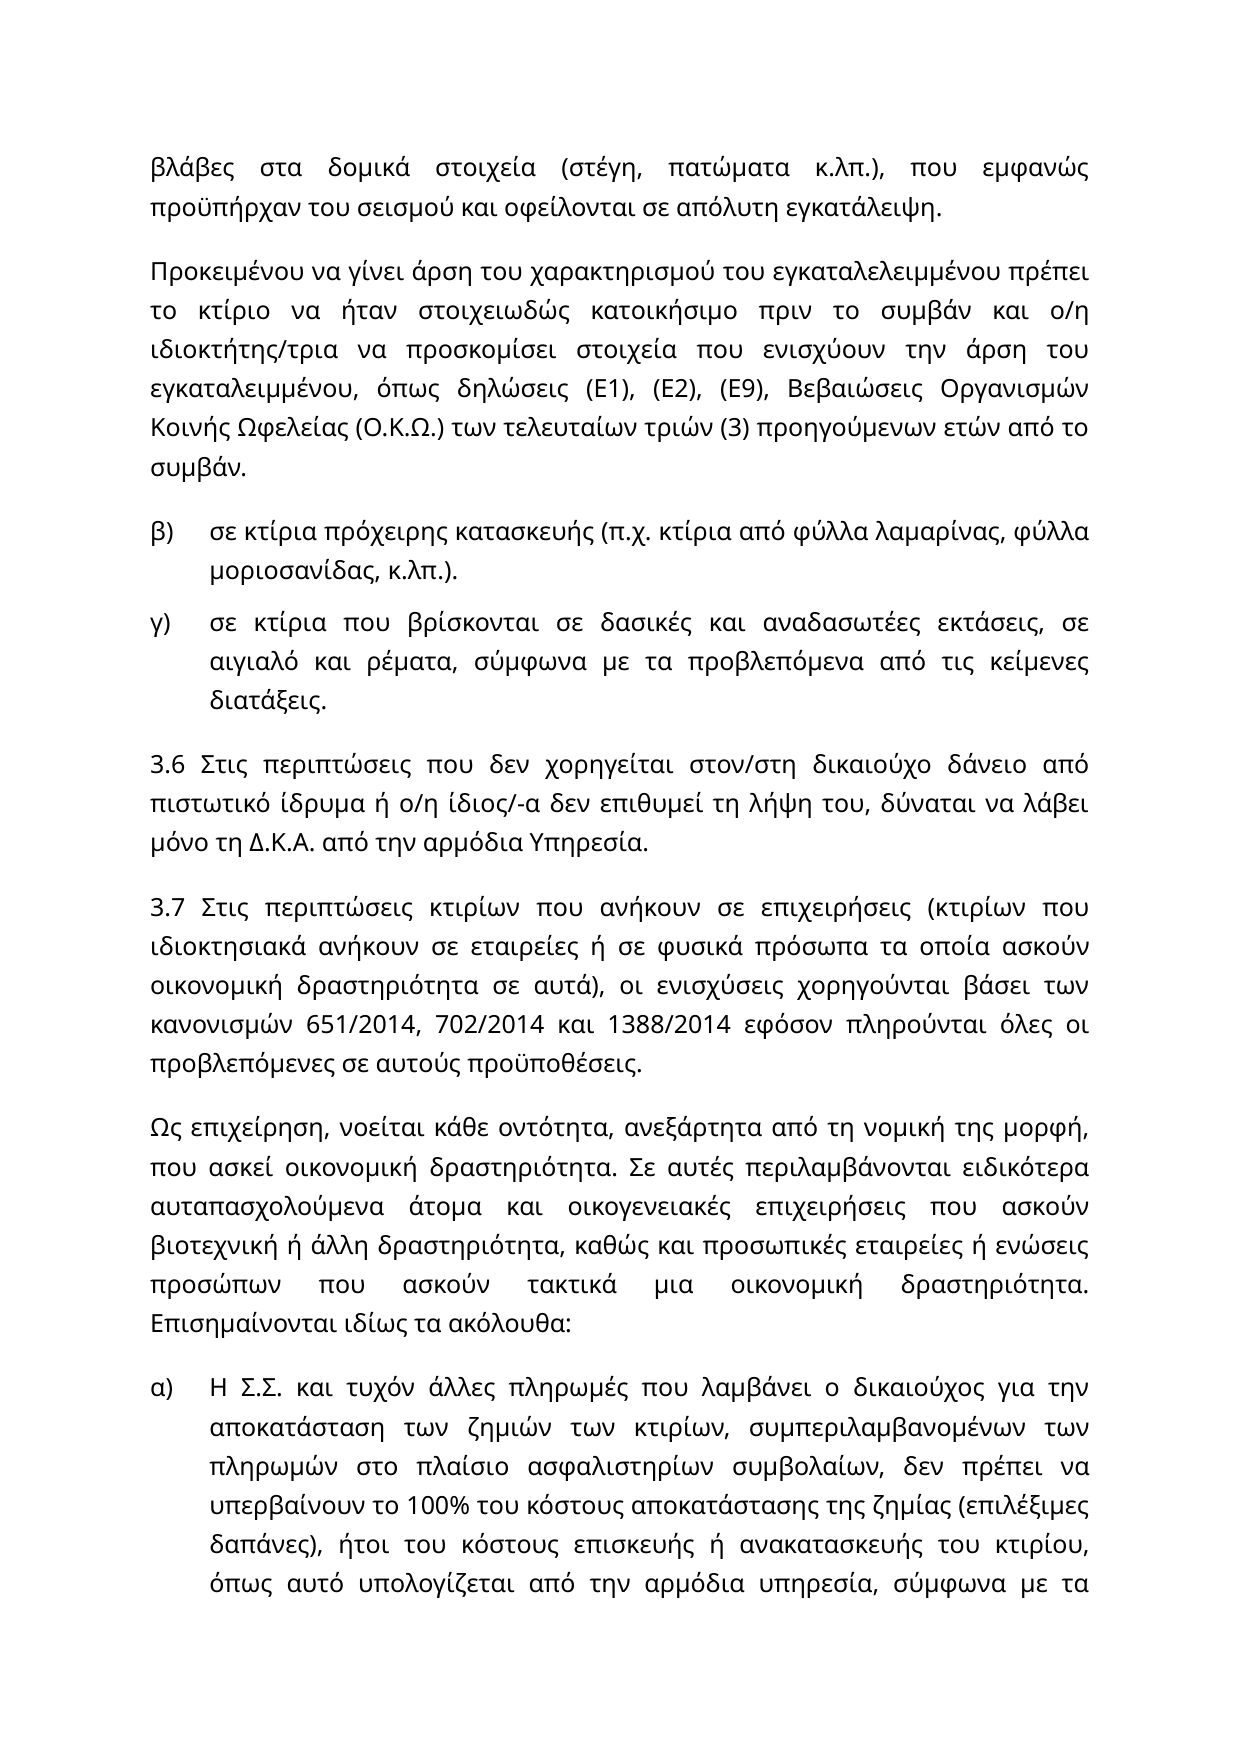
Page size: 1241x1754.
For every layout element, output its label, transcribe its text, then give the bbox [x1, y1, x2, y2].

list γ) σε κτίρια που βρίσκονται σε δασικές και αναδασωτέες εκτάσεις, σε αιγιαλό και ρέματα, σύμφωνα με τα προβλεπόμενα από τις κείμενες διατάξεις. [150, 604, 1090, 717]
text 3.6 Στις περιπτώσεις που δεν χορηγείται στον/στη δικαιούχο δάνειο από πιστωτικό ίδρυμα ή ο/η ίδιος/-α δεν επιθυμεί τη λήψη του, δύναται να λάβει μόνο τη Δ.Κ.Α. από την αρμόδια Υπηρεσία. [150, 747, 1090, 859]
list β) σε κτίρια πρόχειρης κατασκευής (π.χ. κτίρια από φύλλα λαμαρίνας, φύλλα μοριοσανίδας, κ.λπ.). [150, 513, 1090, 587]
list α) Η Σ.Σ. και τυχόν άλλες πληρωμές που λαμβάνει ο δικαιούχος για την αποκατάσταση των ζημιών των κτιρίων, συμπεριλαμβανομένων των πληρωμών στο πλαίσιο ασφαλιστηρίων συμβολαίων, δεν πρέπει να υπερβαίνουν το 100% του κόστους αποκατάστασης της ζημίας (επιλέξιμες δαπάνες), ήτοι του κόστους επισκευής ή ανακατασκευής του κτιρίου, όπως αυτό υπολογίζεται από την αρμόδια υπηρεσία, σύμφωνα με τα [150, 1370, 1090, 1600]
text Ως επιχείρηση, νοείται κάθε οντότητα, ανεξάρτητα από τη νομική της μορφή, που ασκεί οικονομική δραστηριότητα. Σε αυτές περιλαμβάνονται ειδικότερα αυταπασχολούμενα άτομα και οικογενειακές επιχειρήσεις που ασκούν βιοτεχνική ή άλλη δραστηριότητα, καθώς και προσωπικές εταιρείες ή ενώσεις προσώπων που ασκούν τακτικά μια οικονομική δραστηριότητα. Επισημαίνονται ιδίως τα ακόλουθα: [150, 1110, 1090, 1340]
text Προκειμένου να γίνει άρση του χαρακτηρισμού του εγκαταλελειμμένου πρέπει το κτίριο να ήταν στοιχειωδώς κατοικήσιμο πριν το συμβάν και ο/η ιδιοκτήτης/τρια να προσκομίσει στοιχεία που ενισχύουν την άρση του εγκαταλειμμένου, όπως δηλώσεις (Ε1), (Ε2), (Ε9), Βεβαιώσεις Οργανισμών Κοινής Ωφελείας (Ο.Κ.Ω.) των τελευταίων τριών (3) προηγούμενων ετών από το συμβάν. [150, 253, 1090, 483]
text 3.7 Στις περιπτώσεις κτιρίων που ανήκουν σε επιχειρήσεις (κτιρίων που ιδιοκτησιακά ανήκουν σε εταιρείες ή σε φυσικά πρόσωπα τα οποία ασκούν οικονομική δραστηριότητα σε αυτά), οι ενισχύσεις χορηγούνται βάσει των κανονισμών 651/2014, 702/2014 και 1388/2014 εφόσον πληρούνται όλες οι προβλεπόμενες σε αυτούς προϋποθέσεις. [150, 889, 1090, 1080]
text βλάβες στα δομικά στοιχεία (στέγη, πατώματα κ.λπ.), που εμφανώς προϋπήρχαν του σεισμού και οφείλονται σε απόλυτη εγκατάλειψη. [150, 150, 1090, 223]
